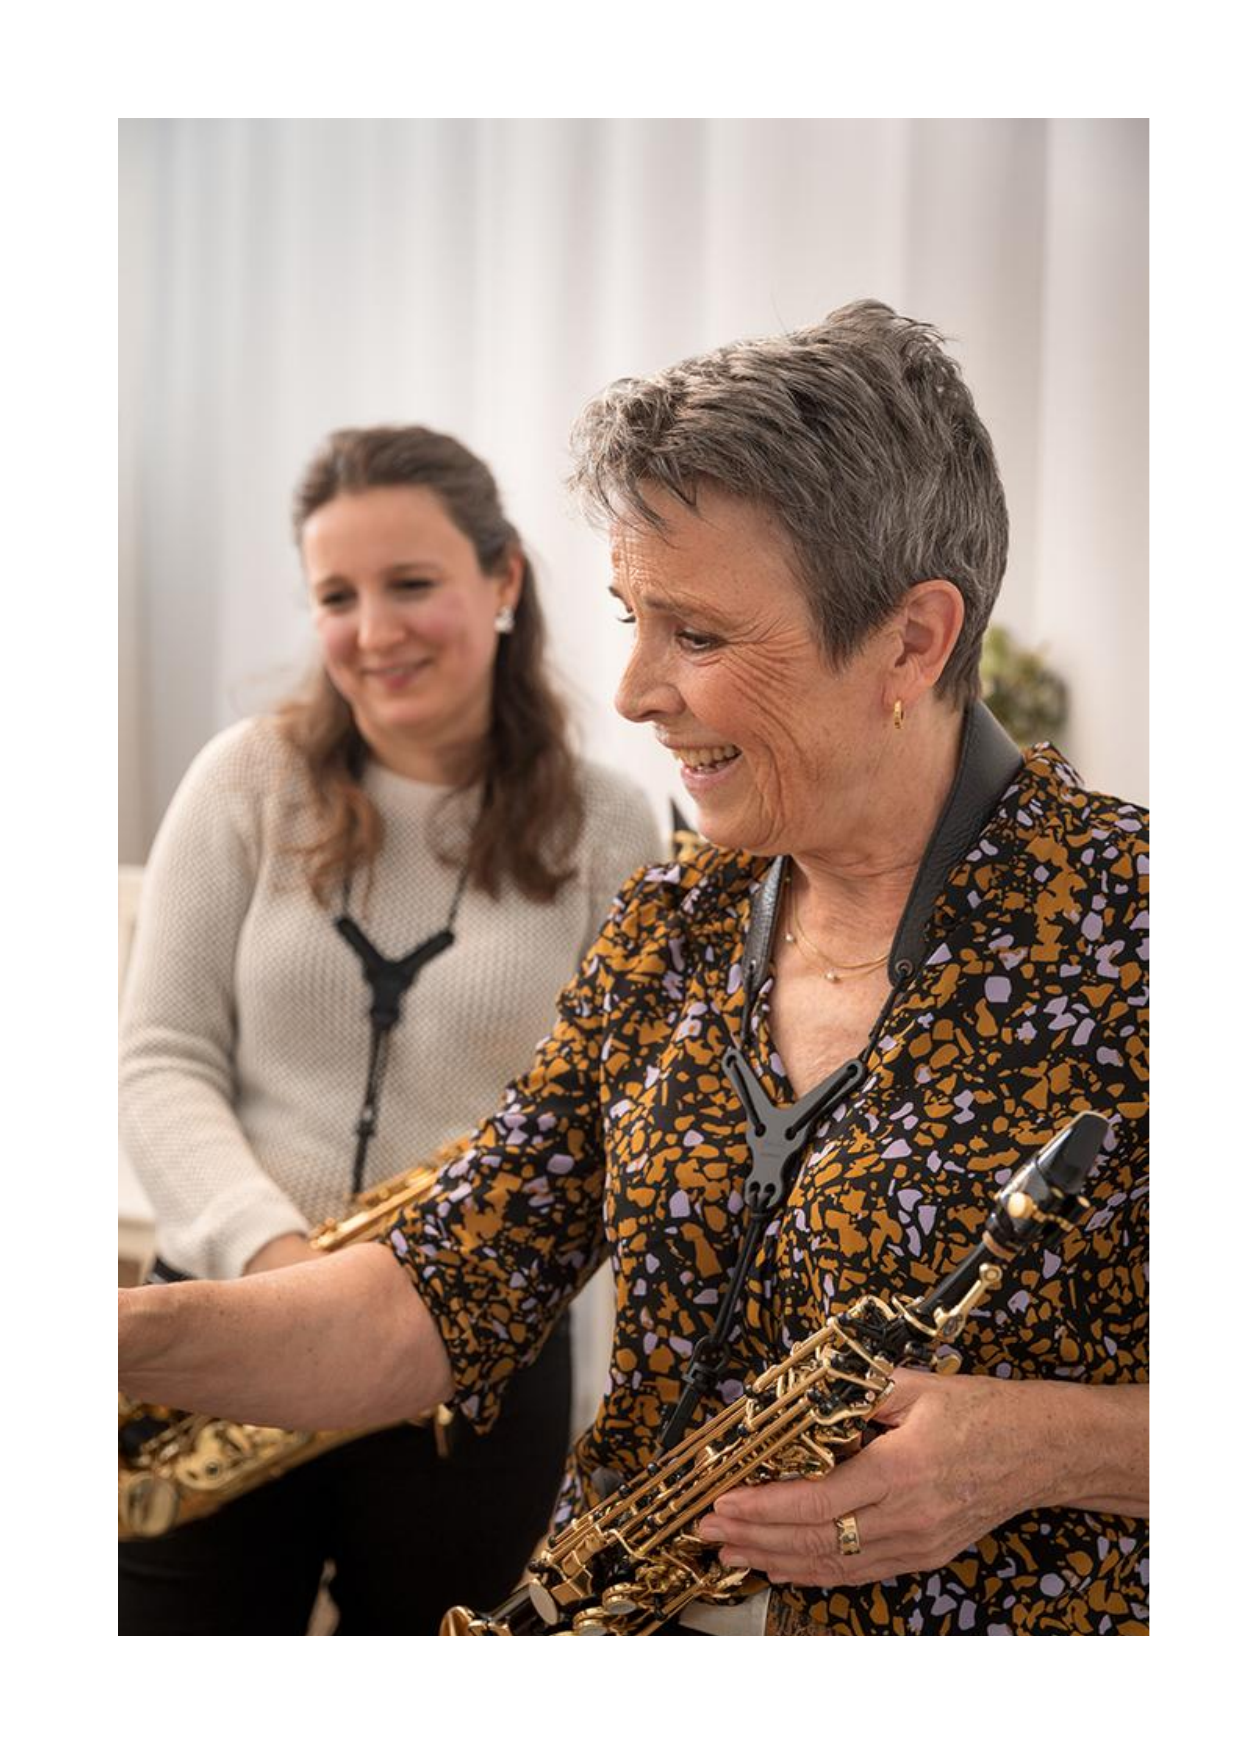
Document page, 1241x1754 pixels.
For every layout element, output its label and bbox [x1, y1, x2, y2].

picture [118, 118, 1150, 1636]
